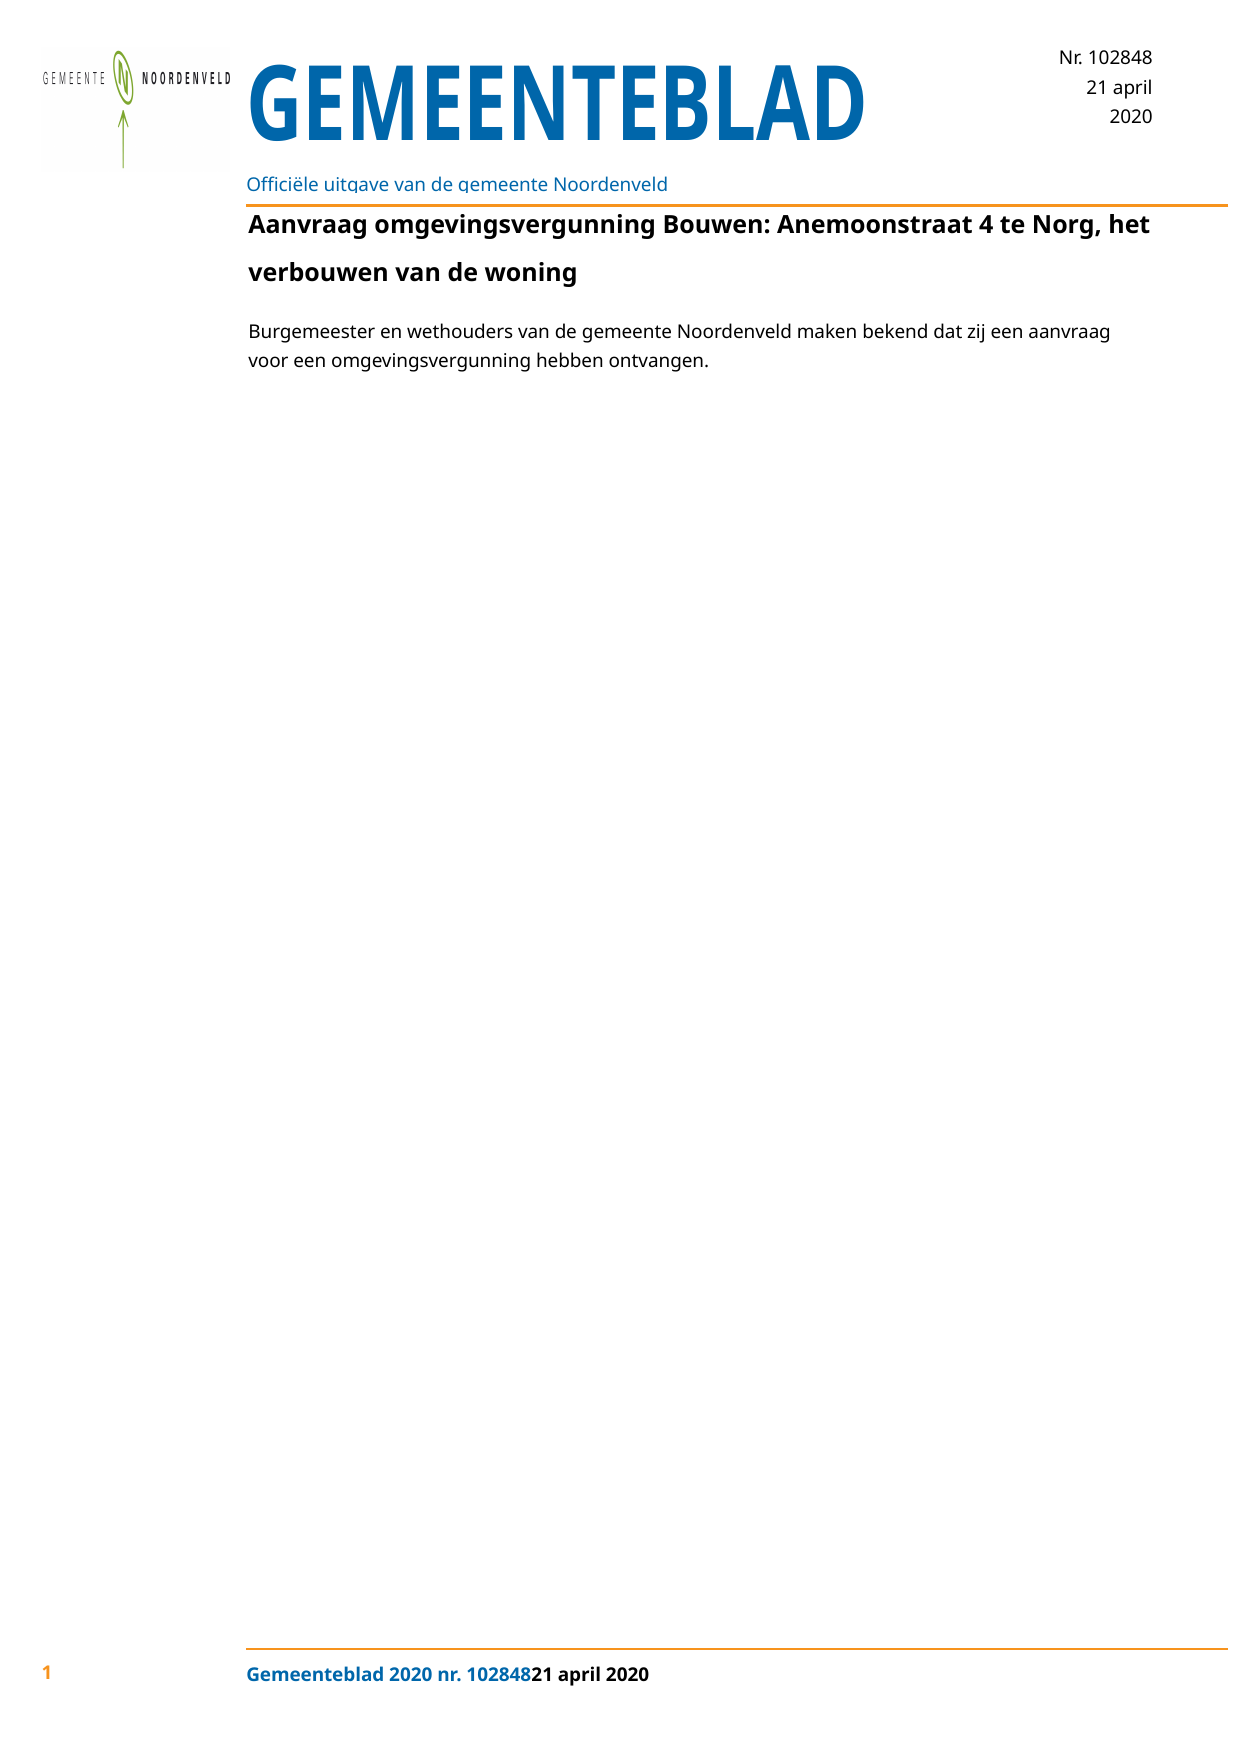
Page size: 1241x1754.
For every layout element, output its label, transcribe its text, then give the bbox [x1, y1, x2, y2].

picture [41, 47, 231, 172]
text Aanvraag omgevingsvergunning Bouwen: Anemoonstraat 4 te Norg, het verbouwen van de woning [248, 207, 1152, 288]
text Burgemeester en wethouders van de gemeente Noordenveld maken bekend dat zij een aanvraag voor een omgevingsvergunning hebben ontvangen. [248, 318, 1152, 373]
